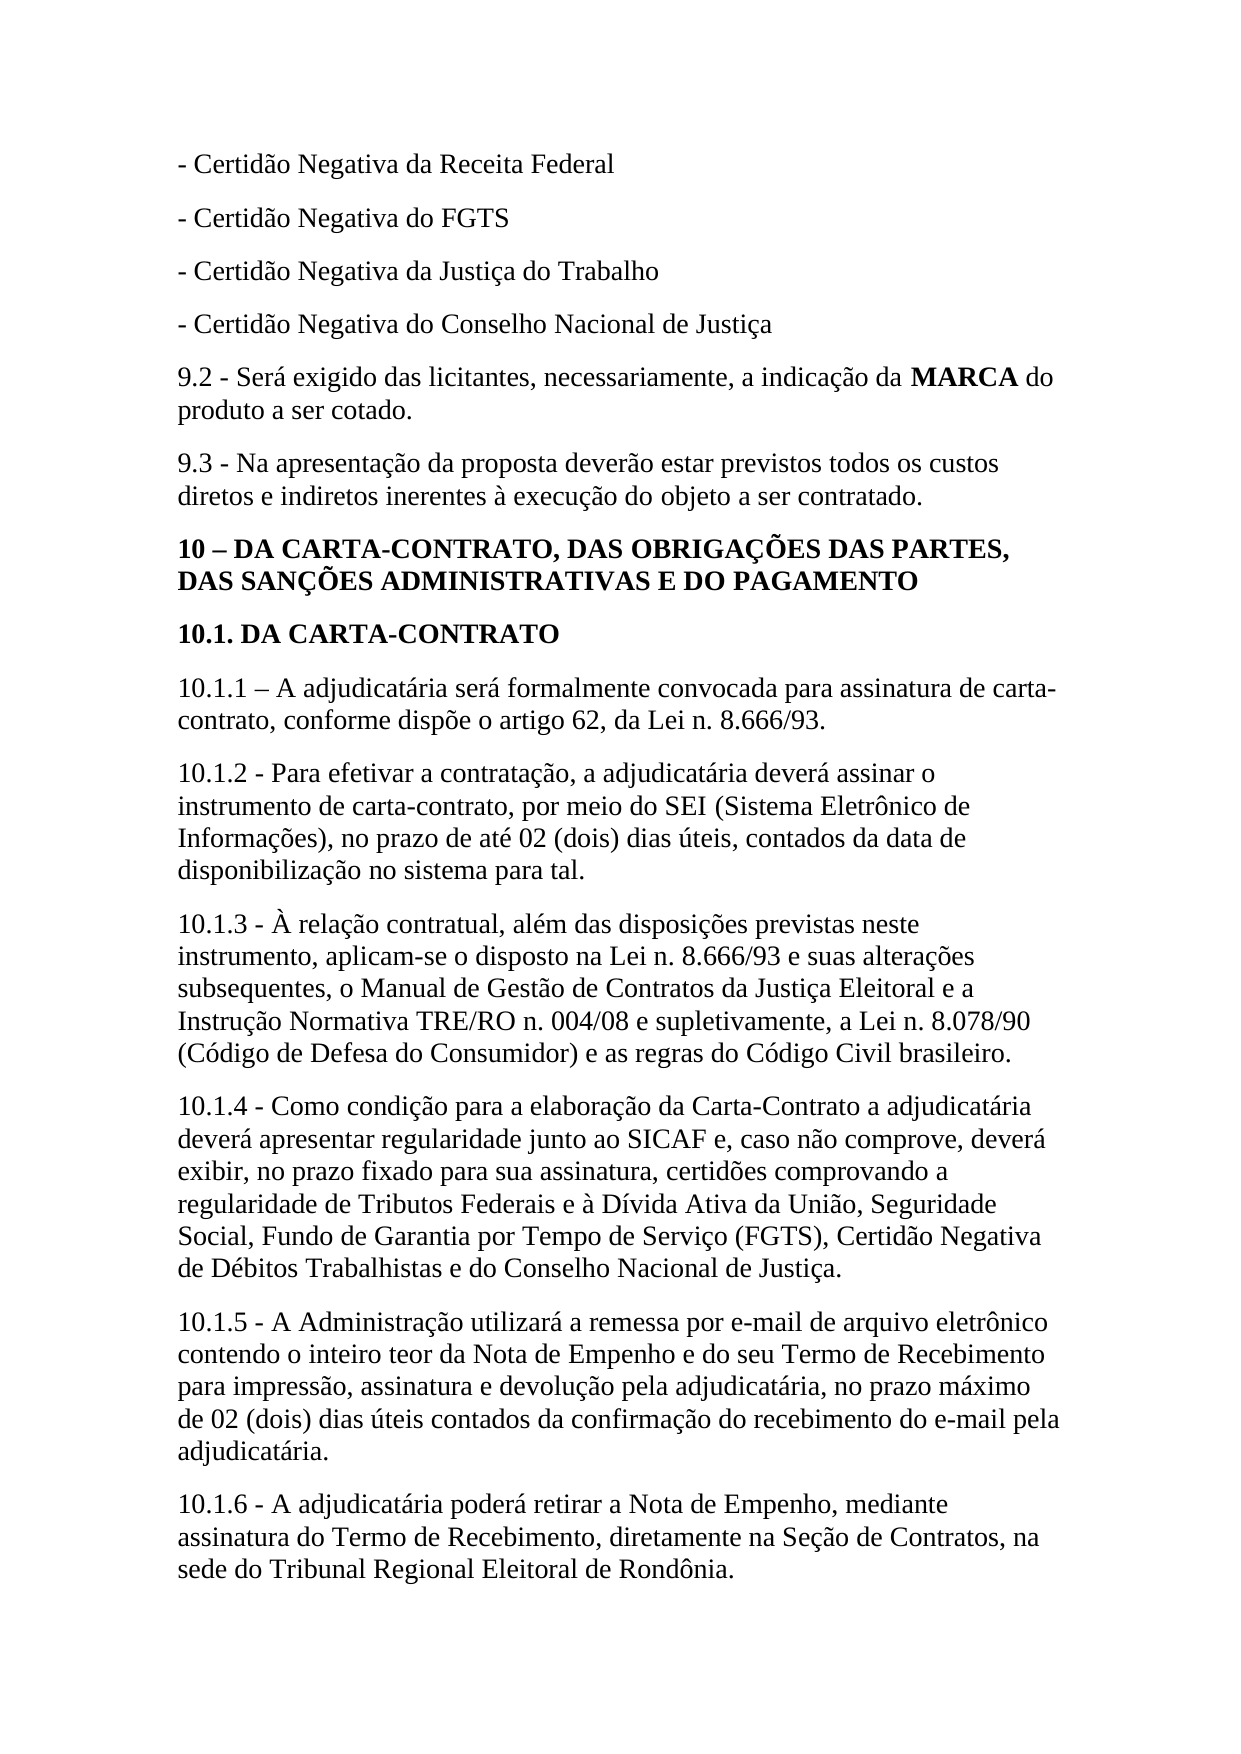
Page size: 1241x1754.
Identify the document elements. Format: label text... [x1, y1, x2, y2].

text - Certidão Negativa da Receita Federal [177, 148, 1063, 180]
text 10.1.2 - Para efetivar a contratação, a adjudicatária deverá assinar o instrumento de carta-contrato, por meio do SEI (Sistema Eletrônico de Informações), no prazo de até 02 (dois) dias úteis, contados da data de disponibilização no sistema para tal. [177, 756, 1063, 886]
text - Certidão Negativa da Justiça do Trabalho [177, 254, 1063, 286]
text 9.2 - Será exigido das licitantes, necessariamente, a indicação da MARCA do produto a ser cotado. [177, 361, 1063, 425]
text 10.1.4 - Como condição para a elaboração da Carta-Contrato a adjudicatária deverá apresentar regularidade junto ao SICAF e, caso não comprove, deverá exibir, no prazo fixado para sua assinatura, certidões comprovando a regularidade de Tributos Federais e à Dívida Ativa da União, Seguridade Social, Fundo de Garantia por Tempo de Serviço (FGTS), Certidão Negativa de Débitos Trabalhistas e do Conselho Nacional de Justiça. [177, 1089, 1063, 1284]
text 10.1.3 - À relação contratual, além das disposições previstas neste instrumento, aplicam-se o disposto na Lei n. 8.666/93 e suas alterações subsequentes, o Manual de Gestão de Contratos da Justiça Eleitoral e a Instrução Normativa TRE/RO n. 004/08 e supletivamente, a Lei n. 8.078/90 (Código de Defesa do Consumidor) e as regras do Código Civil brasileiro. [177, 907, 1063, 1069]
text 9.3 - Na apresentação da proposta deverão estar previstos todos os custos diretos e indiretos inerentes à execução do objeto a ser contratado. [177, 446, 1063, 511]
text 10.1.1 – A adjudicatária será formalmente convocada para assinatura de carta-contrato, conforme dispõe o artigo 62, da Lei n. 8.666/93. [177, 671, 1063, 735]
text - Certidão Negativa do Conselho Nacional de Justiça [177, 307, 1063, 340]
text 10.1.6 - A adjudicatária poderá retirar a Nota de Empenho, mediante assinatura do Termo de Recebimento, diretamente na Seção de Contratos, na sede do Tribunal Regional Eleitoral de Rondônia. [177, 1487, 1063, 1585]
text 10 – DA CARTA-CONTRATO, DAS OBRIGAÇÕES DAS PARTES, DAS SANÇÕES ADMINISTRATIVAS E DO PAGAMENTO [177, 532, 1063, 597]
text 10.1. DA CARTA-CONTRATO [177, 617, 1063, 650]
text 10.1.5 - A Administração utilizará a remessa por e-mail de arquivo eletrônico contendo o inteiro teor da Nota de Empenho e do seu Termo de Recebimento para impressão, assinatura e devolução pela adjudicatária, no prazo máximo de 02 (dois) dias úteis contados da confirmação do recebimento do e-mail pela adjudicatária. [177, 1305, 1063, 1467]
text - Certidão Negativa do FGTS [177, 201, 1063, 233]
